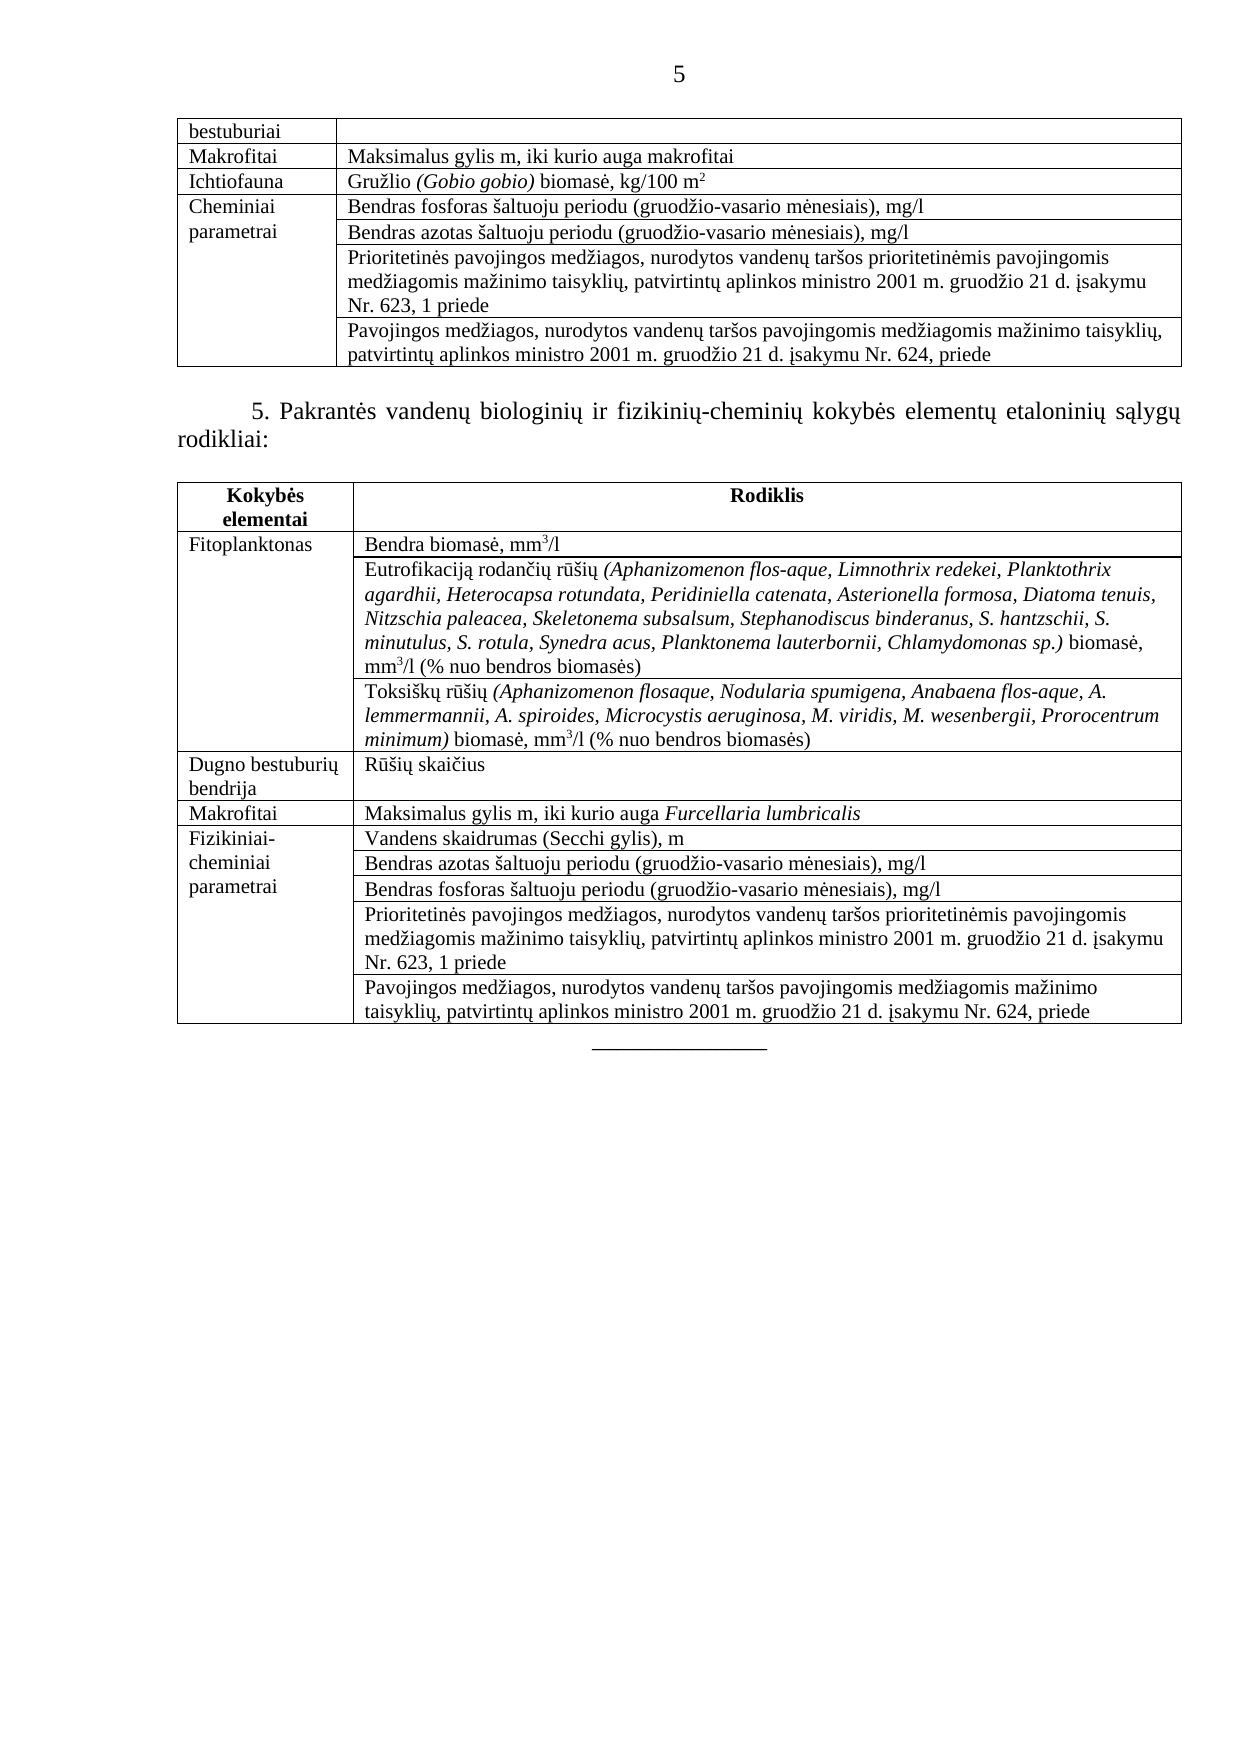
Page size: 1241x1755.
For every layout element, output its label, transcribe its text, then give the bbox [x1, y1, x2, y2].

table_cell Gružlio (Gobio gobio) biomasė, kg/100 m2 [337, 169, 1181, 193]
table_cell Bendras azotas šaltuoju periodu (gruodžio-vasario mėnesiais), mg/l [354, 851, 1181, 875]
table_cell Bendras azotas šaltuoju periodu (gruodžio-vasario mėnesiais), mg/l [337, 220, 1181, 244]
table_cell Maksimalus gylis m, iki kurio auga makrofitai [337, 144, 1181, 168]
text 5. Pakrantės vandenų biologinių ir fizikinių-cheminių kokybės elementų etaloninių sąlygų rodikliai: [177, 396, 1181, 453]
table_cell Cheminiai parametrai [178, 195, 336, 366]
table_cell Bendra biomasė, mm3/l [354, 532, 1181, 556]
table_cell Prioritetinės pavojingos medžiagos, nurodytos vandenų taršos prioritetinėmis pavojingomis medžiagomis mažinimo taisyklių, patvirtintų aplinkos ministro 2001 m. gruodžio 21 d. įsakymu Nr. 623, 1 priede [354, 902, 1181, 974]
table_cell Prioritetinės pavojingos medžiagos, nurodytos vandenų taršos prioritetinėmis pavojingomis medžiagomis mažinimo taisyklių, patvirtintų aplinkos ministro 2001 m. gruodžio 21 d. įsakymu Nr. 623, 1 priede [337, 245, 1181, 317]
table_cell Eutrofikaciją rodančių rūšių (Aphanizomenon flos-aque, Limnothrix redekei, Planktothrix agardhii, Heterocapsa rotundata, Peridiniella catenata, Asterionella formosa, Diatoma tenuis, Nitzschia paleacea, Skeletonema subsalsum, Stephanodiscus binderanus, S. hantzschii, S. minutulus, S. rotula, Synedra acus, Planktonema lauterbornii, Chlamydomonas sp.) biomasė, mm3/l (% nuo bendros biomasės) [354, 558, 1181, 678]
table_header Rodiklis [354, 483, 1181, 531]
table_cell Pavojingos medžiagos, nurodytos vandenų taršos pavojingomis medžiagomis mažinimo taisyklių, patvirtintų aplinkos ministro 2001 m. gruodžio 21 d. įsakymu Nr. 624, priede [337, 318, 1181, 366]
table_cell Maksimalus gylis m, iki kurio auga Furcellaria lumbricalis [354, 801, 1181, 825]
table_cell [337, 119, 1181, 143]
table_cell bestuburiai [178, 119, 336, 143]
table_cell Bendras fosforas šaltuoju periodu (gruodžio-vasario mėnesiais), mg/l [337, 195, 1181, 218]
table_header Kokybės elementai [178, 483, 353, 531]
table_cell Ichtiofauna [178, 169, 336, 193]
table_cell Vandens skaidrumas (Secchi gylis), m [354, 826, 1181, 850]
table_cell Toksiškų rūšių (Aphanizomenon flosaque, Nodularia spumigena, Anabaena flos-aque, A. lemmermannii, A. spiroides, Microcystis aeruginosa, M. viridis, M. wesenbergii, Prorocentrum minimum) biomasė, mm3/l (% nuo bendros biomasės) [354, 679, 1181, 751]
table_cell Fitoplanktonas [178, 532, 353, 751]
table_cell Pavojingos medžiagos, nurodytos vandenų taršos pavojingomis medžiagomis mažinimo taisyklių, patvirtintų aplinkos ministro 2001 m. gruodžio 21 d. įsakymu Nr. 624, priede [354, 975, 1181, 1023]
table_cell Dugno bestuburių bendrija [178, 752, 353, 800]
table_cell Rūšių skaičius [354, 752, 1181, 800]
table_cell Makrofitai [178, 801, 353, 825]
table_cell Bendras fosforas šaltuoju periodu (gruodžio-vasario mėnesiais), mg/l [354, 876, 1181, 901]
text ______________ [177, 1024, 1181, 1053]
table_cell Makrofitai [178, 144, 336, 168]
table_cell Fizikiniai-cheminiai parametrai [178, 826, 353, 1023]
